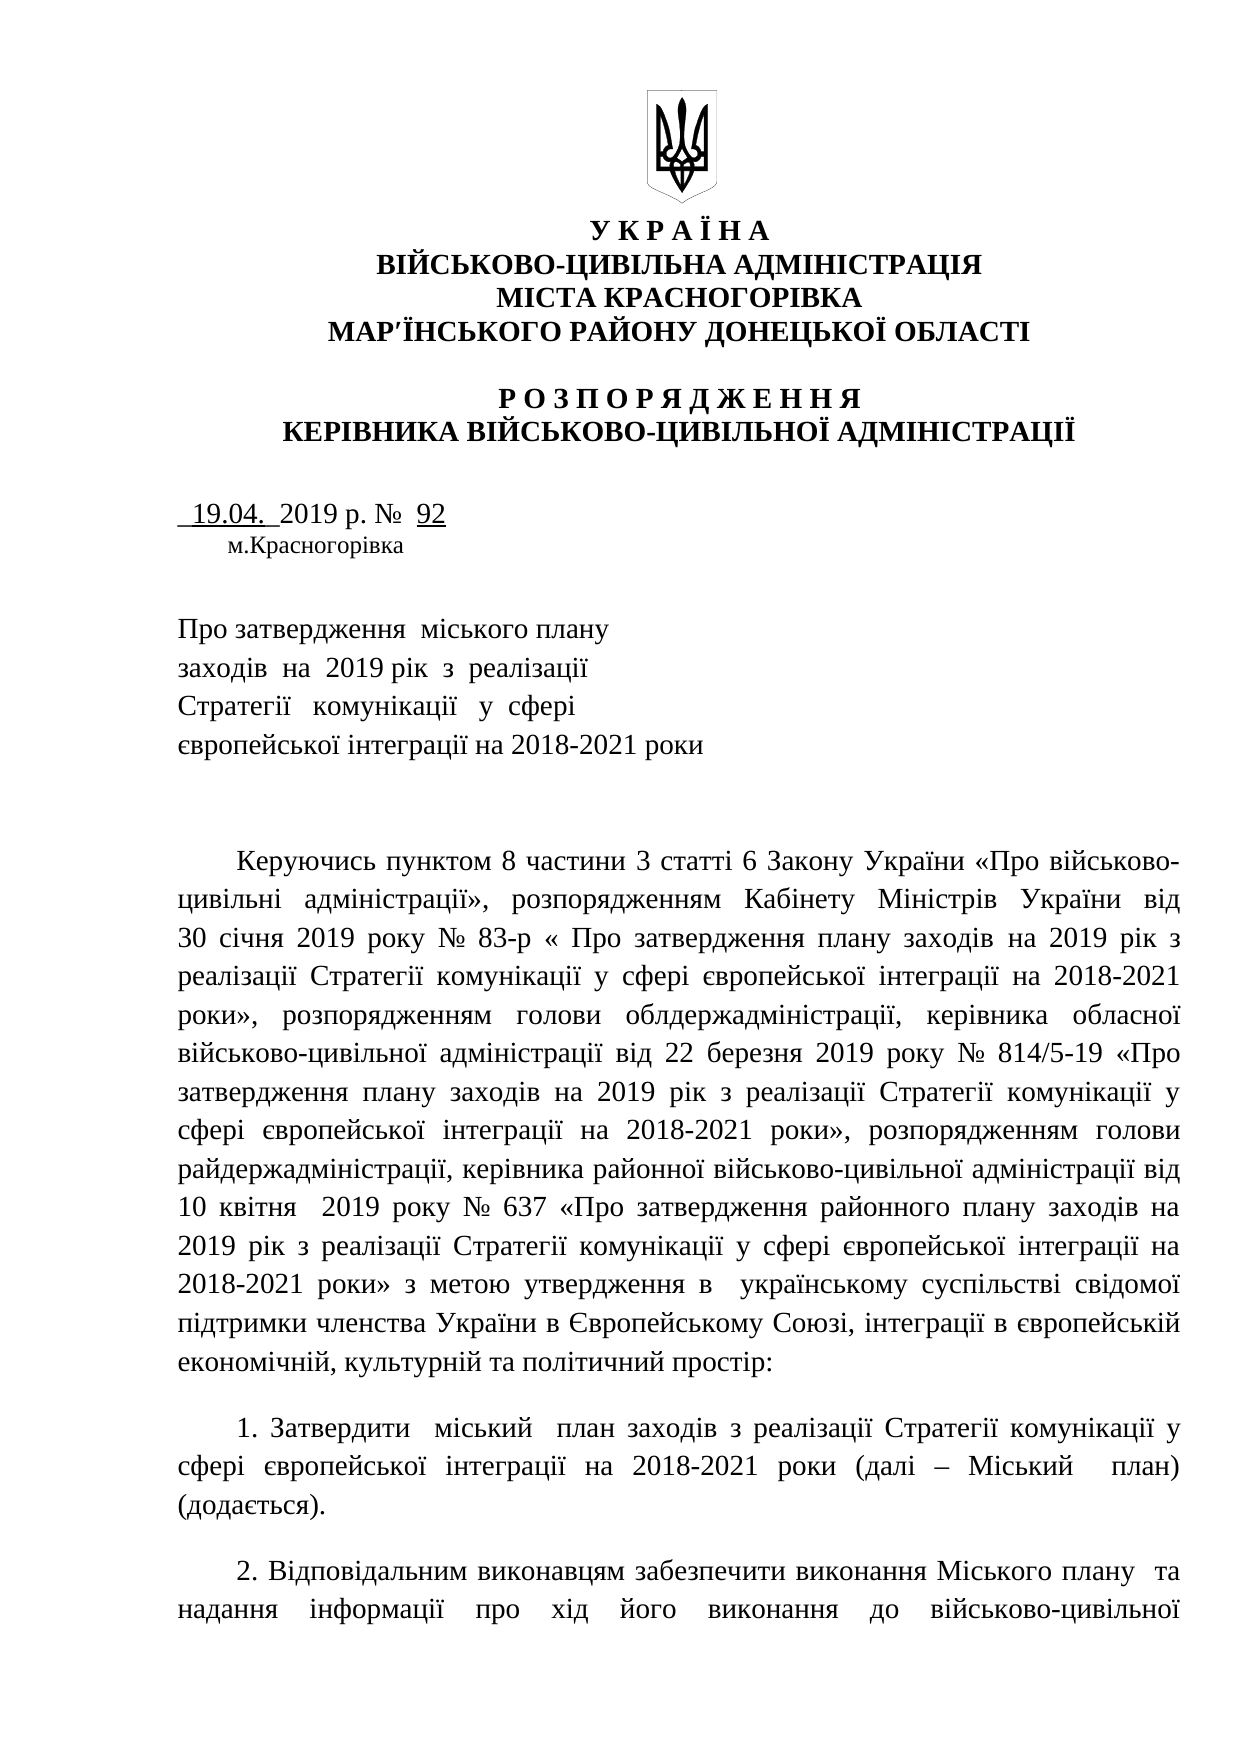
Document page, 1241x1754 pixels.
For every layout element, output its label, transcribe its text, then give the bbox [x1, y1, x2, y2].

text Керуючись пунктом 8 частини 3 статті 6 Закону України «Про військово-цивільні адміністрації», розпорядженням Кабінету Міністрів України від 30 січня 2019 року № 83-р « Про затвердження плану заходів на 2019 рік з реалізації Стратегії комунікації у сфері європейської інтеграції на 2018-2021 роки», розпорядженням голови облдержадміністрації, керівника обласної військово-цивільної адміністрації від 22 березня 2019 року № 814/5-19 «Про затвердження плану заходів на 2019 рік з реалізації Стратегії комунікації у сфері європейської інтеграції на 2018-2021 роки», розпорядженням голови райдержадміністрації, керівника районної військово-цивільної адміністрації від 10 квітня 2019 року № 637 «Про затвердження районного плану заходів на 2019 рік з реалізації Стратегії комунікації у сфері європейської інтеграції на 2018-2021 роки» з метою утвердження в українському суспільстві свідомої підтримки членства України в Європейському Союзі, інтеграції в європейській економічній, культурній та політичний простір: [177, 843, 1181, 1377]
text ВІЙСЬКОВО-ЦИВІЛЬНА АДМІНІСТРАЦІЯ [177, 247, 1181, 280]
text МАР′ЇНСЬКОГО РАЙОНУ ДОНЕЦЬКОЇ ОБЛАСТІ [177, 314, 1181, 347]
text заходів на 2019 рік з реалізації [177, 650, 1181, 683]
text МІСТА КРАСНОГОРІВКА [177, 280, 1181, 314]
text м.Красногорівка [177, 530, 517, 558]
text Стратегії комунікації у сфері [177, 688, 1181, 722]
text Р О З П О Р Я Д Ж Е Н Н Я [177, 381, 1181, 414]
text європейської інтеграції на 2018-2021 роки [177, 727, 1181, 761]
text 2. Відповідальним виконавцям забезпечити виконання Міського плану та надання інформації про хід його виконання до військово-цивільної [177, 1553, 1181, 1625]
text 1. Затвердити міський план заходів з реалізації Стратегії комунікації у сфері європейської інтеграції на 2018-2021 роки (далі – Міський план) (додається). [177, 1410, 1181, 1521]
text У К Р А Ї Н А [177, 180, 1181, 247]
text КЕРІВНИКА ВІЙСЬКОВО-ЦИВІЛЬНОЇ АДМІНІСТРАЦІЇ [177, 414, 1181, 448]
text Про затвердження міського плану [177, 611, 1181, 645]
text _19.04._2019 р. № 92 [177, 496, 1181, 530]
